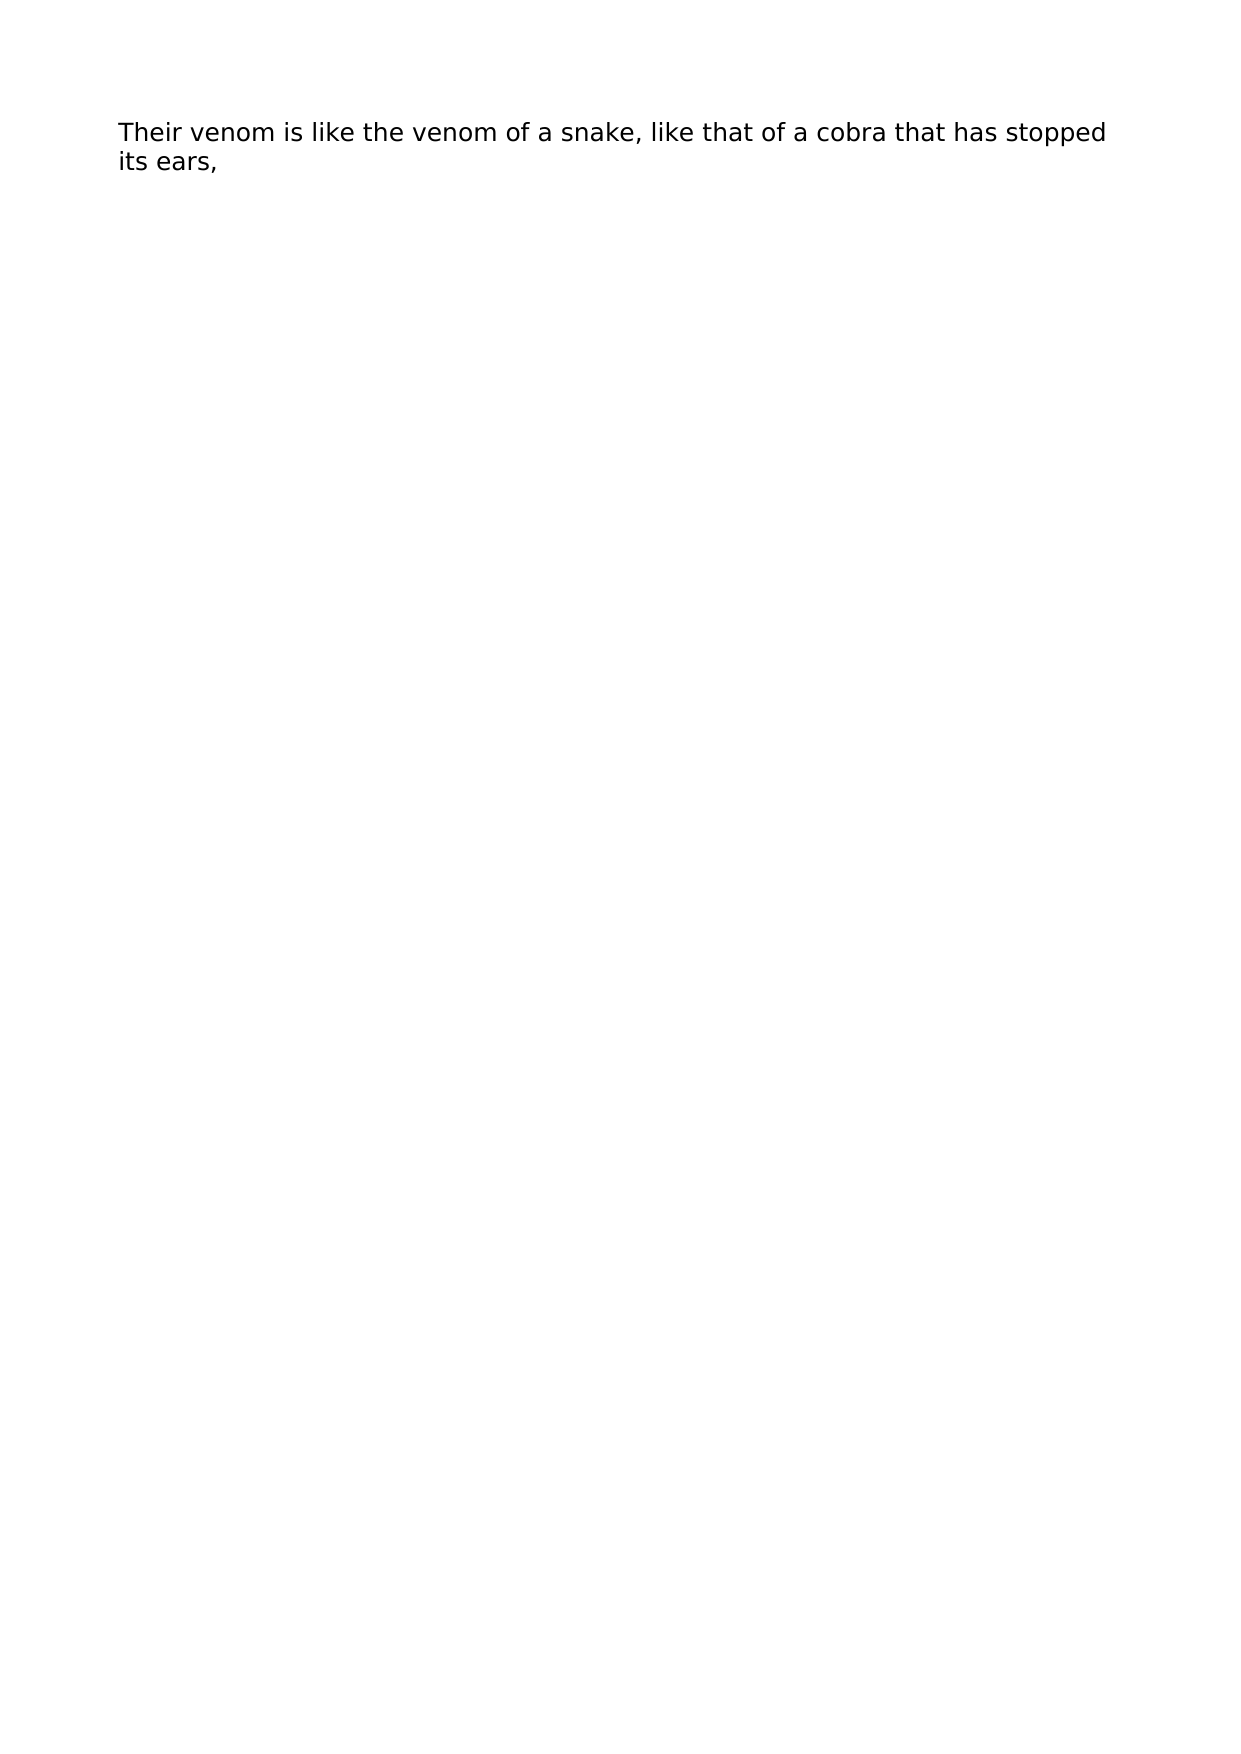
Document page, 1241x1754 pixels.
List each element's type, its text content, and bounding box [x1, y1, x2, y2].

text Their venom is like the venom of a snake, like that of a cobra that has stopped its ears, [118, 118, 1122, 176]
